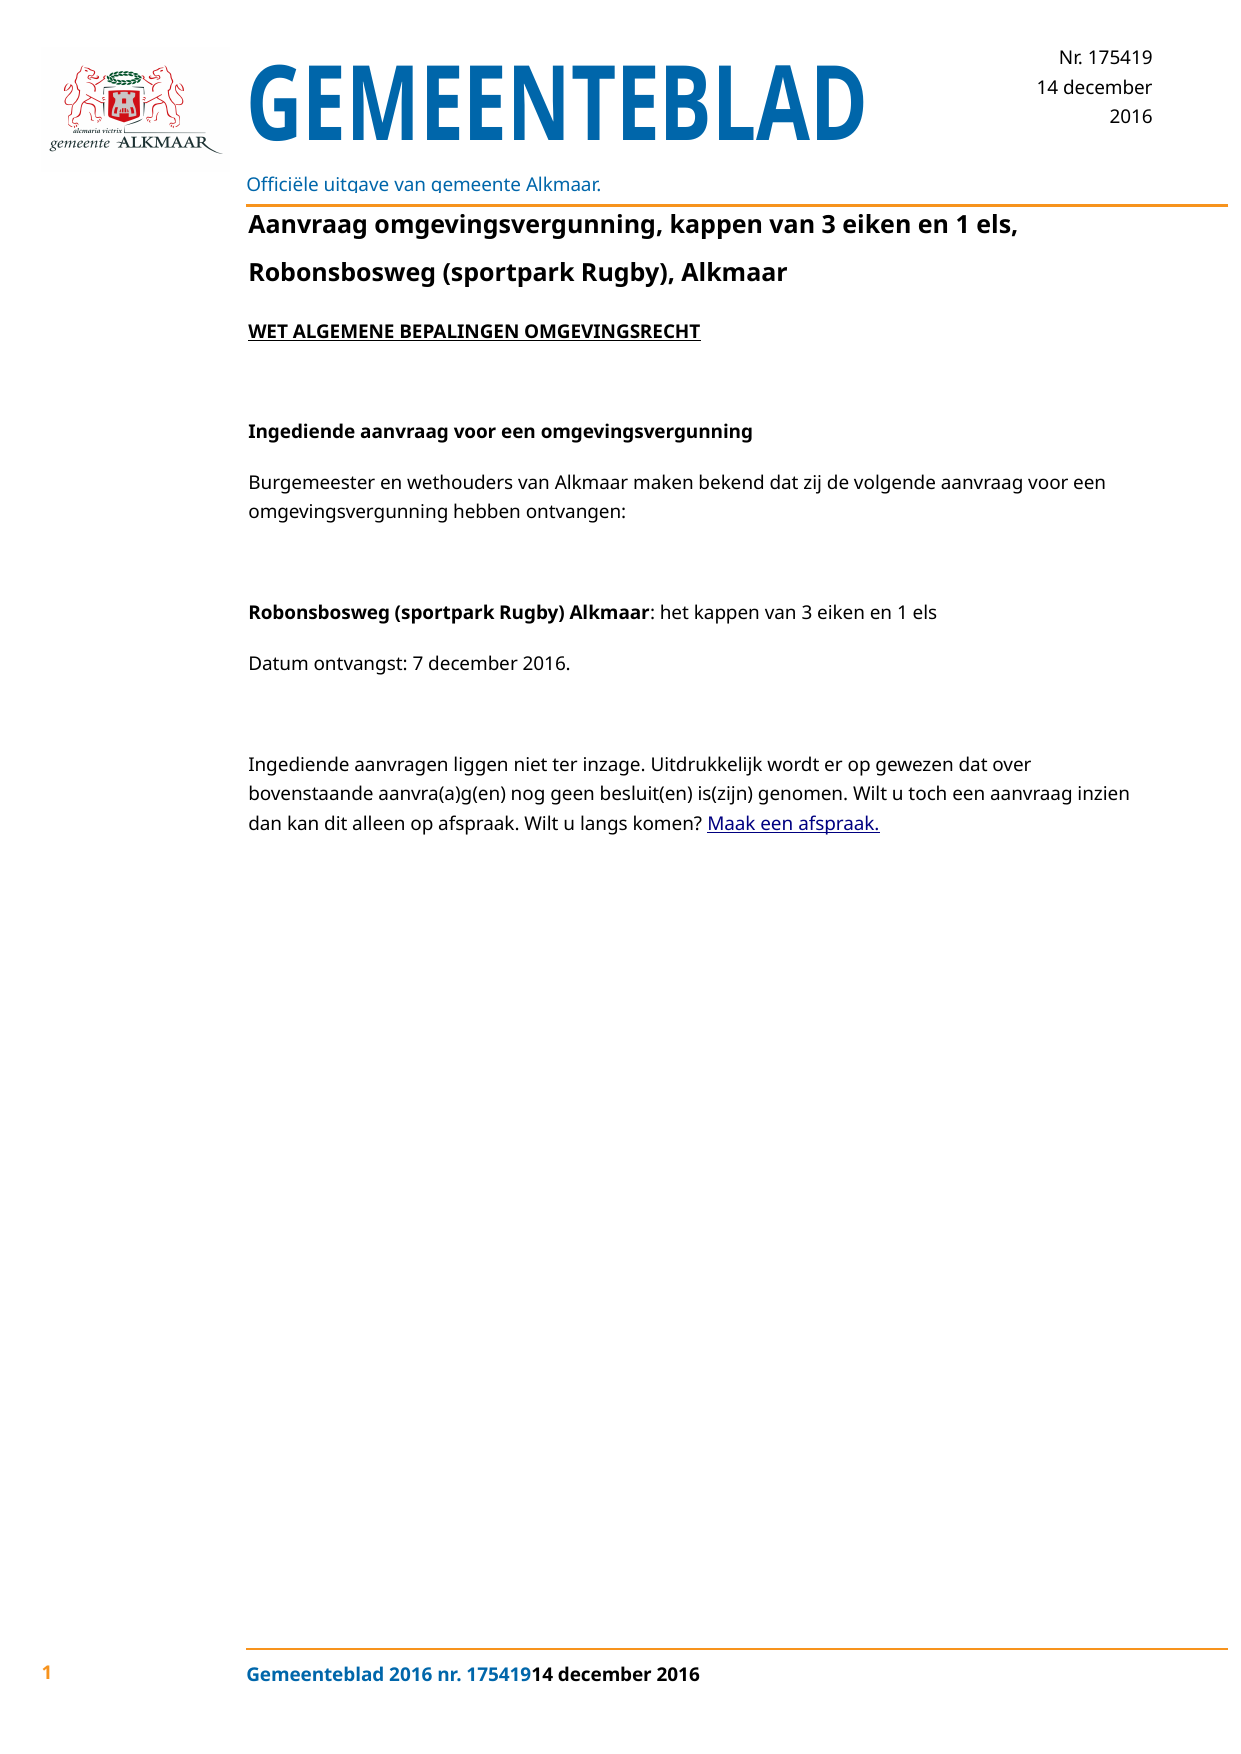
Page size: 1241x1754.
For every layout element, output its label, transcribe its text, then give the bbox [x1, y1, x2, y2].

text Ingediende aanvragen liggen niet ter inzage. Uitdrukkelijk wordt er op gewezen dat over bovenstaande aanvra(a)g(en) nog geen besluit(en) is(zijn) genomen. Wilt u toch een aanvraag inzien dan kan dit alleen op afspraak. Wilt u langs komen? Maak een afspraak. [248, 751, 1152, 836]
text Robonsbosweg (sportpark Rugby) Alkmaar: het kappen van 3 eiken en 1 els [248, 599, 1152, 625]
picture [41, 47, 231, 172]
text Ingediende aanvraag voor een omgevingsvergunning [248, 419, 1152, 444]
text Aanvraag omgevingsvergunning, kappen van 3 eiken en 1 els, Robonsbosweg (sportpark Rugby), Alkmaar [248, 207, 1152, 288]
text Burgemeester en wethouders van Alkmaar maken bekend dat zij de volgende aanvraag voor een omgevingsvergunning hebben ontvangen: [248, 469, 1152, 524]
text Datum ontvangst: 7 december 2016. [248, 650, 1152, 676]
text WET ALGEMENE BEPALINGEN OMGEVINGSRECHT [248, 318, 1152, 344]
